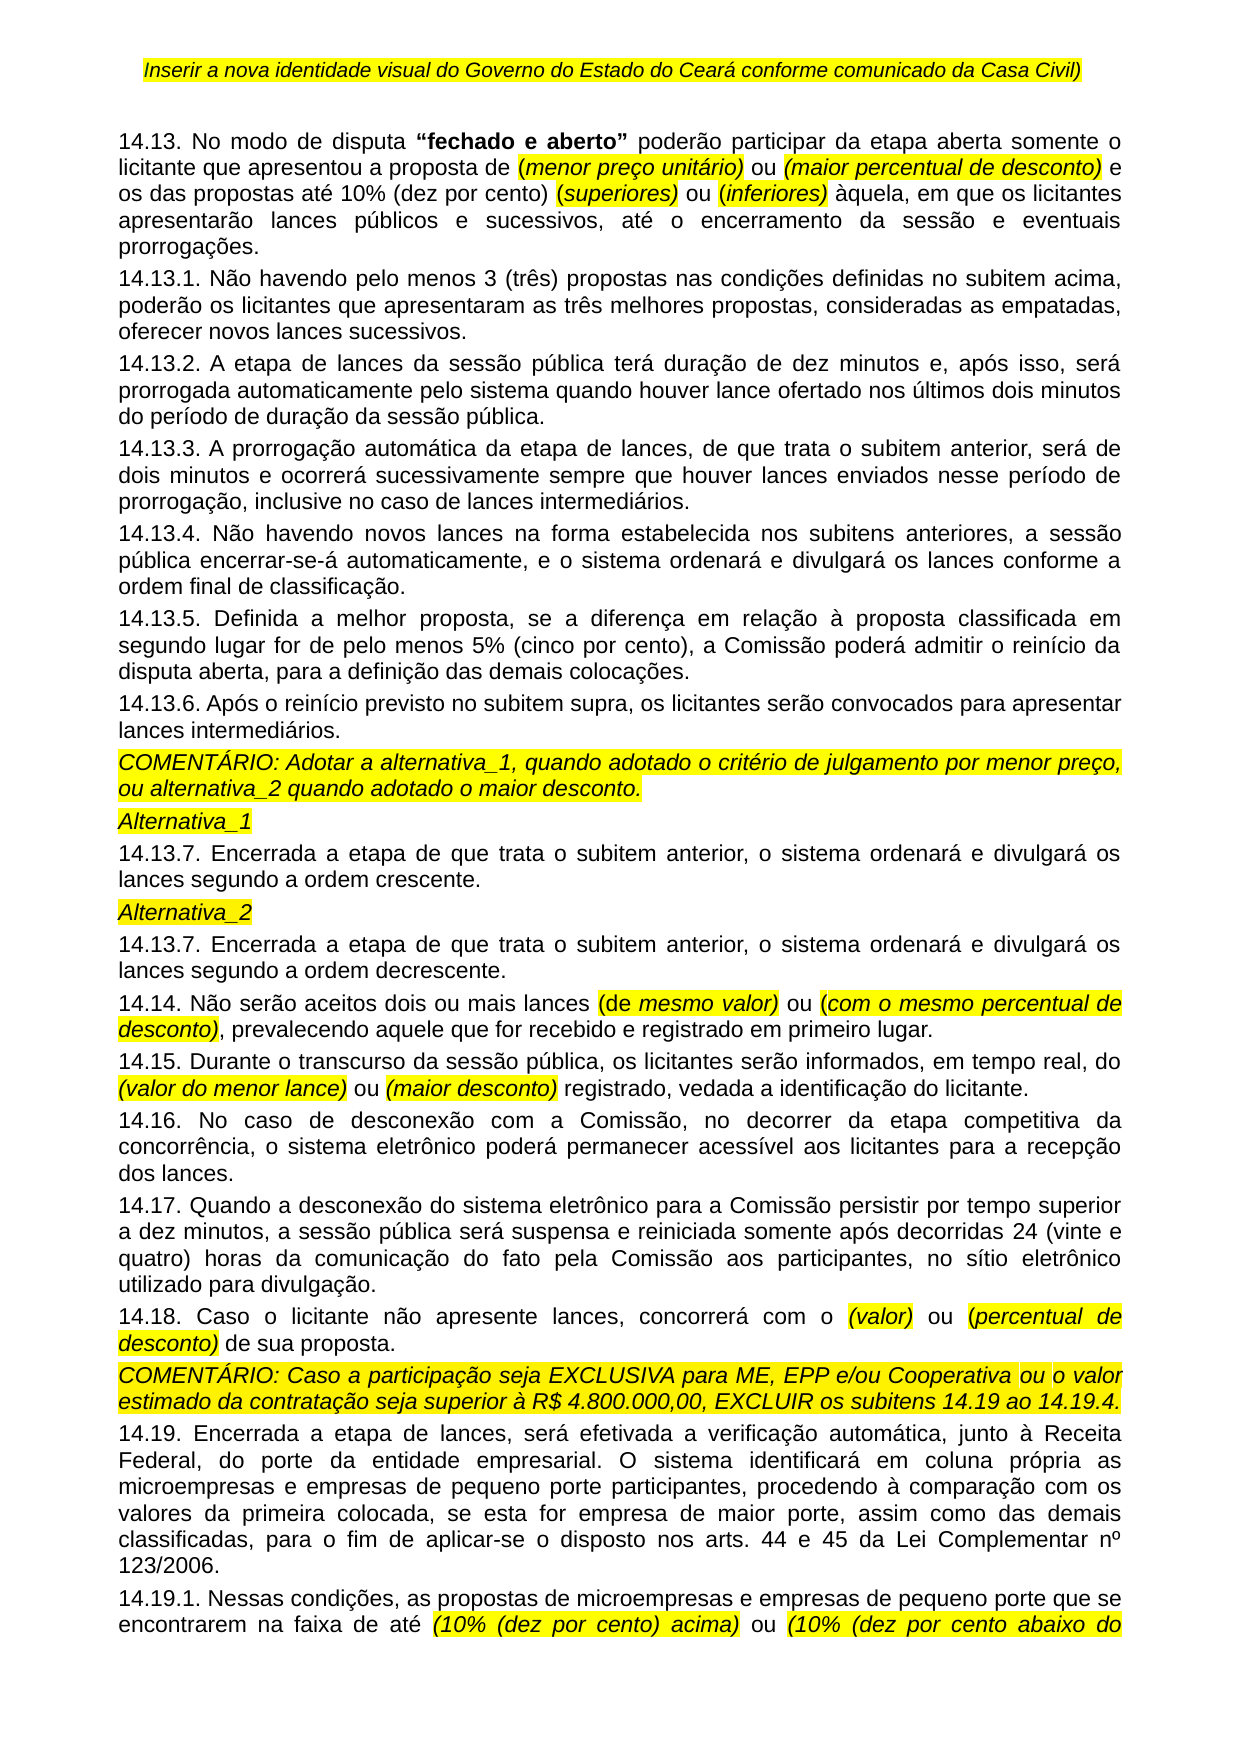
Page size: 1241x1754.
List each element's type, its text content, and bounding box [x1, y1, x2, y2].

text 14.13.6. Após o reinício previsto no subitem supra, os licitantes serão convocados para apresentar lances intermediários. [118, 690, 1122, 743]
text COMENTÁRIO: Caso a participação seja EXCLUSIVA para ME, EPP e/ou Cooperativa ou o valor estimado da contratação seja superior à R$ 4.800.000,00, EXCLUIR os subitens 14.19 ao 14.19.4. [118, 1362, 1122, 1414]
text 14.13. No modo de disputa “fechado e aberto” poderão participar da etapa aberta somente o licitante que apresentou a proposta de (menor preço unitário) ou (maior percentual de desconto) e os das propostas até 10% (dez por cento) (superiores) ou (inferiores) àquela, em que os licitantes apresentarão lances públicos e sucessivos, até o encerramento da sessão e eventuais prorrogações. [118, 128, 1122, 259]
text Alternativa_2 [118, 898, 1122, 925]
text 14.15. Durante o transcurso da sessão pública, os licitantes serão informados, em tempo real, do (valor do menor lance) ou (maior desconto) registrado, vedada a identificação do licitante. [118, 1048, 1122, 1101]
text Alternativa_1 [118, 808, 1122, 834]
text 14.19. Encerrada a etapa de lances, será efetivada a verificação automática, junto à Receita Federal, do porte da entidade empresarial. O sistema identificará em coluna própria as microempresas e empresas de pequeno porte participantes, procedendo à comparação com os valores da primeira colocada, se esta for empresa de maior porte, assim como das demais classificadas, para o fim de aplicar-se o disposto nos arts. 44 e 45 da Lei Complementar nº 123/2006. [118, 1420, 1122, 1578]
text COMENTÁRIO: Adotar a alternativa_1, quando adotado o critério de julgamento por menor preço, ou alternativa_2 quando adotado o maior desconto. [118, 749, 1122, 802]
text 14.19.1. Nessas condições, as propostas de microempresas e empresas de pequeno porte que se encontrarem na faixa de até (10% (dez por cento) acima) ou (10% (dez por cento abaixo do [118, 1584, 1122, 1637]
text 14.14. Não serão aceitos dois ou mais lances (de mesmo valor) ou (com o mesmo percentual de desconto), prevalecendo aquele que for recebido e registrado em primeiro lugar. [118, 989, 1122, 1042]
text 14.17. Quando a desconexão do sistema eletrônico para a Comissão persistir por tempo superior a dez minutos, a sessão pública será suspensa e reiniciada somente após decorridas 24 (vinte e quatro) horas da comunicação do fato pela Comissão aos participantes, no sítio eletrônico utilizado para divulgação. [118, 1192, 1122, 1297]
text 14.13.7. Encerrada a etapa de que trata o subitem anterior, o sistema ordenará e divulgará os lances segundo a ordem decrescente. [118, 931, 1122, 983]
text 14.18. Caso o licitante não apresente lances, concorrerá com o (valor) ou (percentual de desconto) de sua proposta. [118, 1303, 1122, 1356]
text 14.13.3. A prorrogação automática da etapa de lances, de que trata o subitem anterior, será de dois minutos e ocorrerá sucessivamente sempre que houver lances enviados nesse período de prorrogação, inclusive no caso de lances intermediários. [118, 435, 1122, 514]
text 14.13.2. A etapa de lances da sessão pública terá duração de dez minutos e, após isso, será prorrogada automaticamente pelo sistema quando houver lance ofertado nos últimos dois minutos do período de duração da sessão pública. [118, 350, 1122, 429]
text 14.13.7. Encerrada a etapa de que trata o subitem anterior, o sistema ordenará e divulgará os lances segundo a ordem crescente. [118, 840, 1122, 893]
text 14.13.5. Definida a melhor proposta, se a diferença em relação à proposta classificada em segundo lugar for de pelo menos 5% (cinco por cento), a Comissão poderá admitir o reinício da disputa aberta, para a definição das demais colocações. [118, 605, 1122, 684]
text 14.16. No caso de desconexão com a Comissão, no decorrer da etapa competitiva da concorrência, o sistema eletrônico poderá permanecer acessível aos licitantes para a recepção dos lances. [118, 1107, 1122, 1186]
text 14.13.4. Não havendo novos lances na forma estabelecida nos subitens anteriores, a sessão pública encerrar-se-á automaticamente, e o sistema ordenará e divulgará os lances conforme a ordem final de classificação. [118, 520, 1122, 599]
text 14.13.1. Não havendo pelo menos 3 (três) propostas nas condições definidas no subitem acima, poderão os licitantes que apresentaram as três melhores propostas, consideradas as empatadas, oferecer novos lances sucessivos. [118, 265, 1122, 344]
